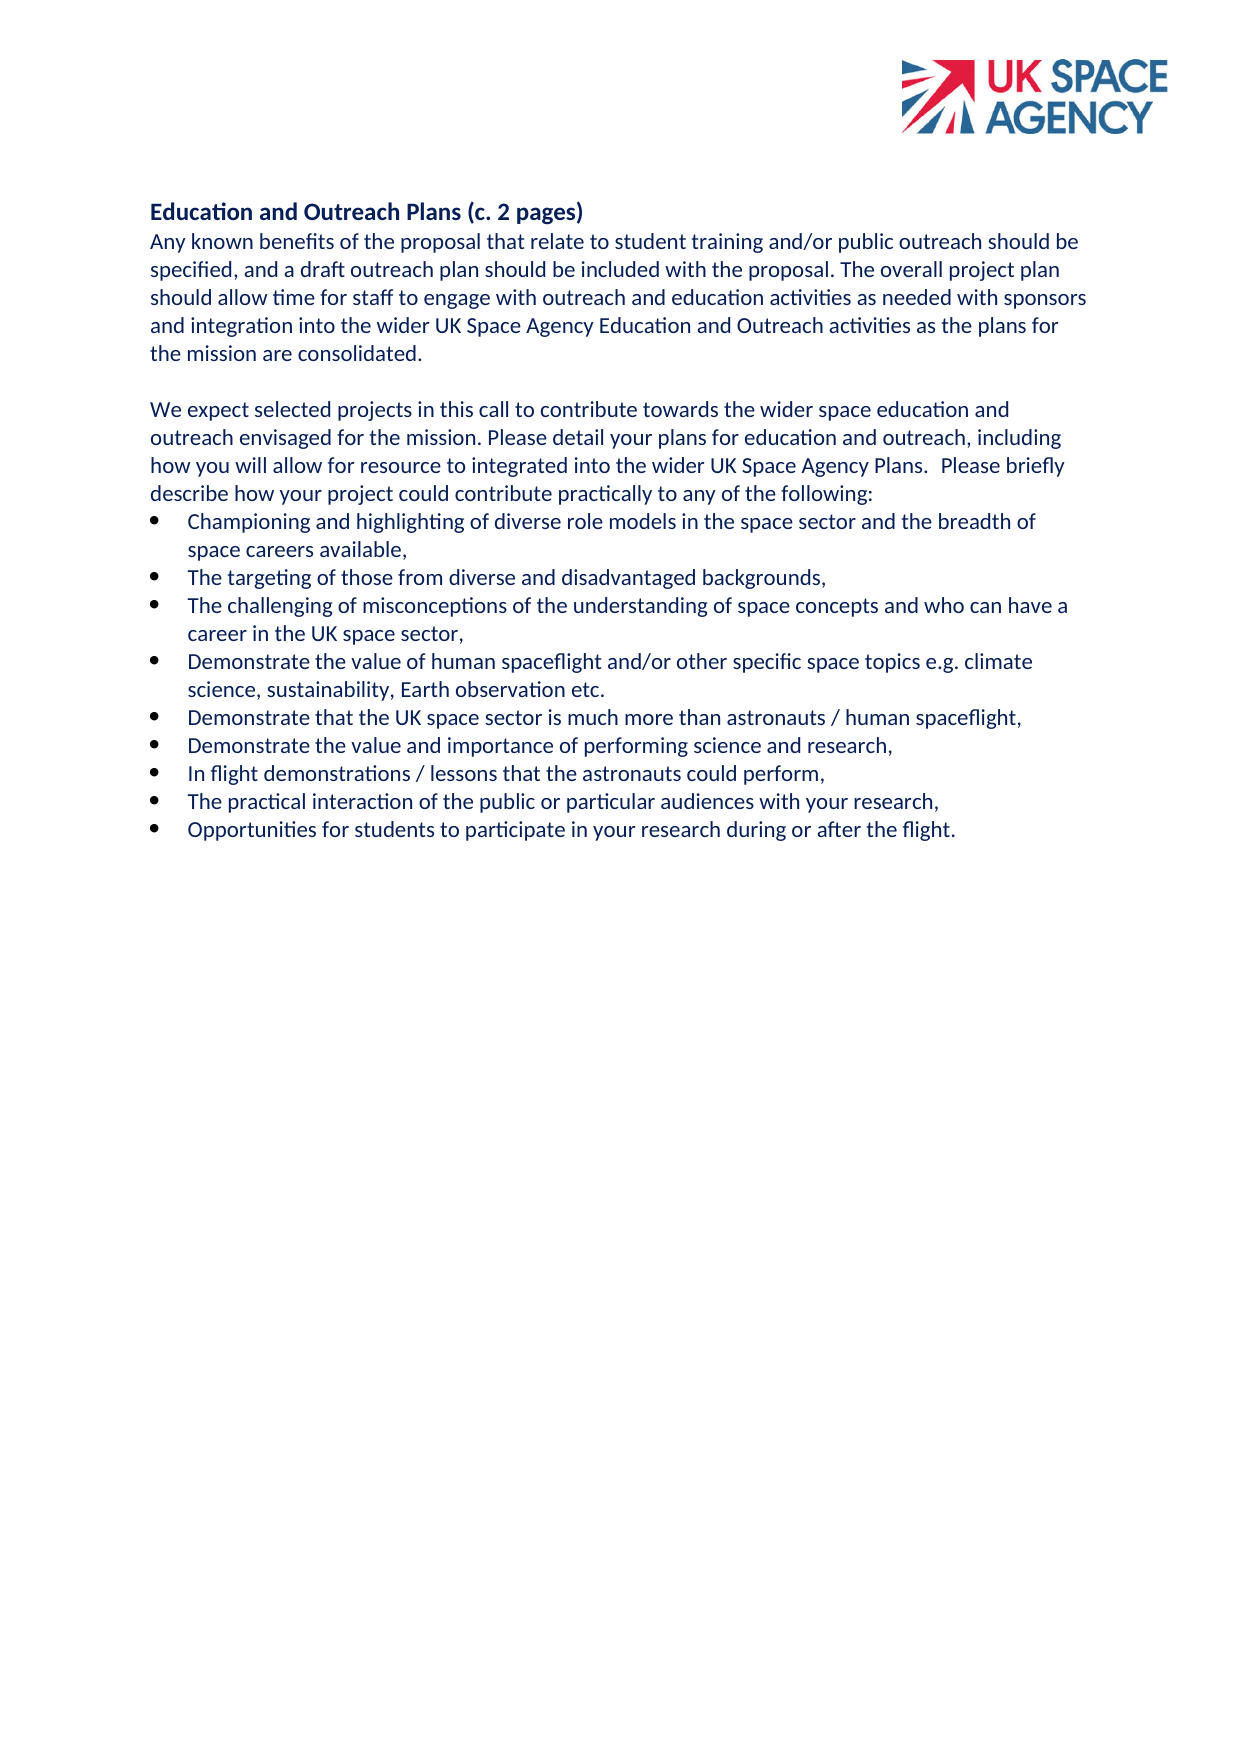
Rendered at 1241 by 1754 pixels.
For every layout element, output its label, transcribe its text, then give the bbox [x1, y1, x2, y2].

list Demonstrate the value and importance of performing science and research, [150, 731, 1090, 759]
list Opportunities for students to participate in your research during or after the flight. [150, 816, 1090, 843]
list The practical interaction of the public or particular audiences with your research, [150, 787, 1090, 816]
list Demonstrate that the UK space sector is much more than astronauts / human spaceflight, [150, 703, 1090, 731]
list The challenging of misconceptions of the understanding of space concepts and who can have a career in the UK space sector, [150, 591, 1090, 647]
list In flight demonstrations / lessons that the astronauts could perform, [150, 759, 1090, 787]
list Championing and highlighting of diverse role models in the space sector and the breadth of space careers available, [150, 507, 1090, 563]
list The targeting of those from diverse and disadvantaged backgrounds, [150, 563, 1090, 591]
text Education and Outreach Plans (c. 2 pages) [150, 197, 1090, 227]
list Demonstrate the value of human spaceflight and/or other specific space topics e.g. climate science, sustainability, Earth observation etc. [150, 647, 1090, 703]
text We expect selected projects in this call to contribute towards the wider space education and outreach envisaged for the mission. Please detail your plans for education and outreach, including how you will allow for resource to integrated into the wider UK Space Agency Plans. Please briefly describe how your project could contribute practically to any of the following: [150, 395, 1090, 507]
text Any known benefits of the proposal that relate to student training and/or public outreach should be specified, and a draft outreach plan should be included with the proposal. The overall project plan should allow time for staff to engage with outreach and education activities as needed with sponsors and integration into the wider UK Space Agency Education and Outreach activities as the plans for the mission are consolidated. [150, 227, 1090, 367]
